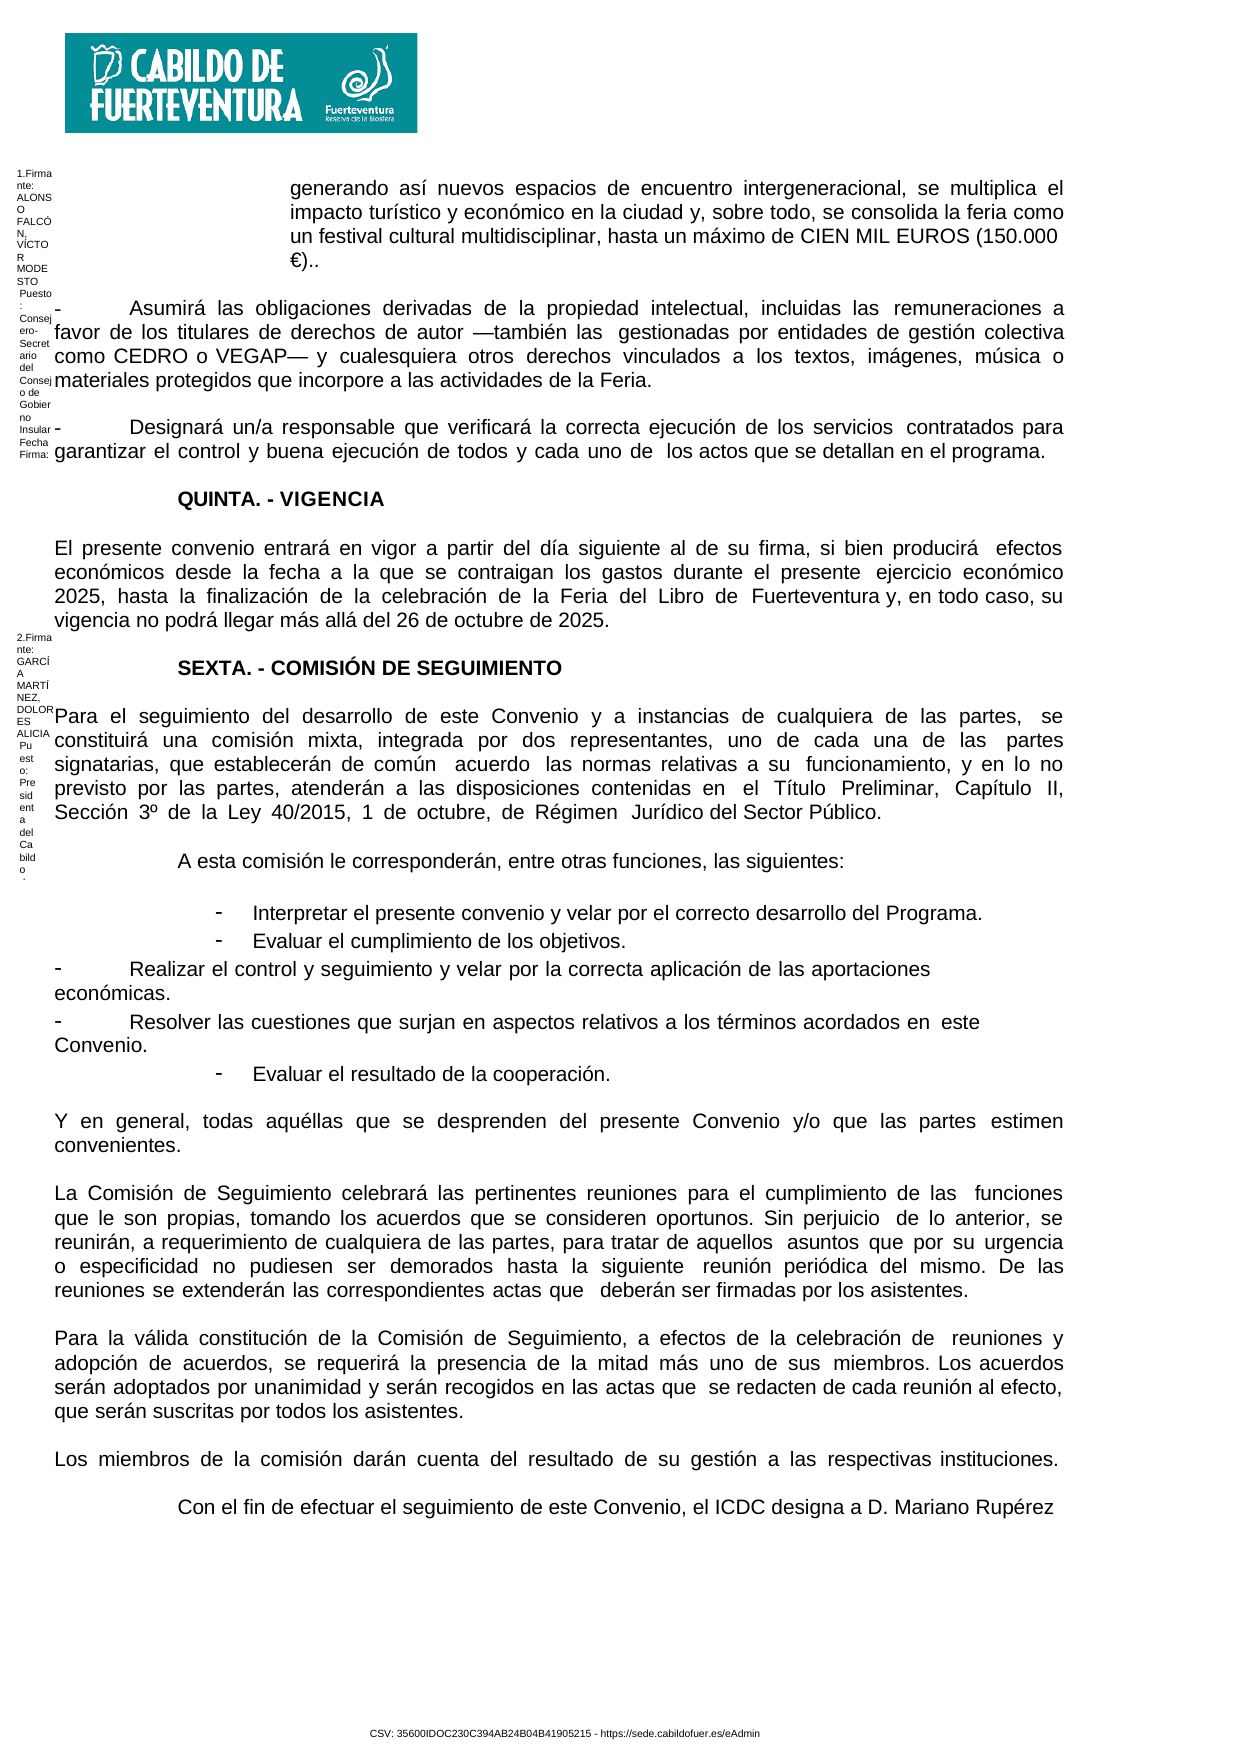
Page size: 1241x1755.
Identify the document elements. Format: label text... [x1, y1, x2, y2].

text 2.Firmante: GARCÍA MARTÍNEZ, DOLORES ALICIA [17, 631, 54, 739]
text Puesto: Presidenta del Cabildo de Fuerteventura Fecha Firma: 21/10/2025 10:00:28 [19, 740, 36, 879]
text generando así nuevos espacios de encuentro intergeneracional, se multiplica el impacto turístico y económico en la ciudad y, sobre todo, se consolida la feria como un festival cultural multidisciplinar, hasta un máximo de CIEN MIL EUROS (150.000 [290, 176, 1064, 248]
subtitle QUINTA. - VIGENCIA [177, 487, 1241, 511]
text Para la válida constitución de la Comisión de Seguimiento, a efectos de la celebración de reuniones y adopción de acuerdos, se requerirá la presencia de la mitad más uno de sus miembros. Los acuerdos serán adoptados por unanimidad y serán recogidos en las actas que se redacten de cada reunión al efecto, que serán suscritas por todos los asistentes. [54, 1326, 1064, 1423]
list Evaluar el resultado de la cooperación. [215, 1057, 1241, 1088]
text A esta comisión le corresponderán, entre otras funciones, las siguientes: [177, 848, 1241, 872]
list Asumirá las obligaciones derivadas de la propiedad intelectual, incluidas las remuneraciones a favor de los titulares de derechos de autor —también las gestionadas por entidades de gestión colectiva como CEDRO o VEGAP— y cualesquiera otros derechos vinculados a los textos, imágenes, música o materiales protegidos que incorpore a las actividades de la Feria. [54, 296, 1064, 391]
list Evaluar el cumplimiento de los objetivos. [215, 926, 1241, 954]
text Y en general, todas aquéllas que se desprenden del presente Convenio y/o que las partes estimen convenientes. [54, 1109, 1064, 1157]
text Para el seguimiento del desarrollo de este Convenio y a instancias de cualquiera de las partes, se constituirá una comisión mixta, integrada por dos representantes, uno de cada una de las partes signatarias, que establecerán de común acuerdo las normas relativas a su funcionamiento, y en lo no previsto por las partes, atenderán a las disposiciones contenidas en el Título Preliminar, Capítulo II, Sección 3º de la Ley 40/2015, 1 de octubre, de Régimen Jurídico del Sector Público. [54, 703, 1064, 824]
list Realizar el control y seguimiento y velar por la correcta aplicación de las aportaciones económicas. [54, 954, 1057, 1004]
text [14, 631, 54, 879]
text Los miembros de la comisión darán cuenta del resultado de su gestión a las respectivas instituciones. [54, 1447, 1064, 1471]
text El presente convenio entrará en vigor a partir del día siguiente al de su firma, si bien producirá efectos económicos desde la fecha a la que se contraigan los gastos durante el presente ejercicio económico 2025, hasta la finalización de la celebración de la Feria del Libro de Fuerteventura y, en todo caso, su vigencia no podrá llegar más allá del 26 de octubre de 2025. [54, 535, 1064, 632]
subtitle SEXTA. - COMISIÓN DE SEGUIMIENTO [177, 656, 1241, 679]
text 1.Firmante: ALONSO FALCÓN, VÍCTOR MODESTO [17, 167, 54, 287]
text €).. [290, 248, 1241, 272]
text La Comisión de Seguimiento celebrará las pertinentes reuniones para el cumplimiento de las funciones que le son propias, tomando los acuerdos que se consideren oportunos. Sin perjuicio de lo anterior, se reunirán, a requerimiento de cualquiera de las partes, para tratar de aquellos asuntos que por su urgencia o especificidad no pudiesen ser demorados hasta la siguiente reunión periódica del mismo. De las reuniones se extenderán las correspondientes actas que deberán ser firmadas por los asistentes. [54, 1181, 1064, 1302]
text Con el fin de efectuar el seguimiento de este Convenio, el ICDC designa a D. Mariano Rupérez [177, 1494, 1241, 1518]
list Designará un/a responsable que verificará la correcta ejecución de los servicios contratados para garantizar el control y buena ejecución de todos y cada uno de los actos que se detallan en el programa. [54, 415, 1064, 463]
text Puesto: Consejero-Secretario del Consejo de Gobierno Insular Fecha Firma: 21/10/2025 09:41:40 [19, 288, 52, 463]
list Interpretar el presente convenio y velar por el correcto desarrollo del Programa. [215, 896, 1241, 926]
text [14, 167, 54, 463]
list Resolver las cuestiones que surjan en aspectos relativos a los términos acordados en este Convenio. [54, 1007, 1060, 1057]
